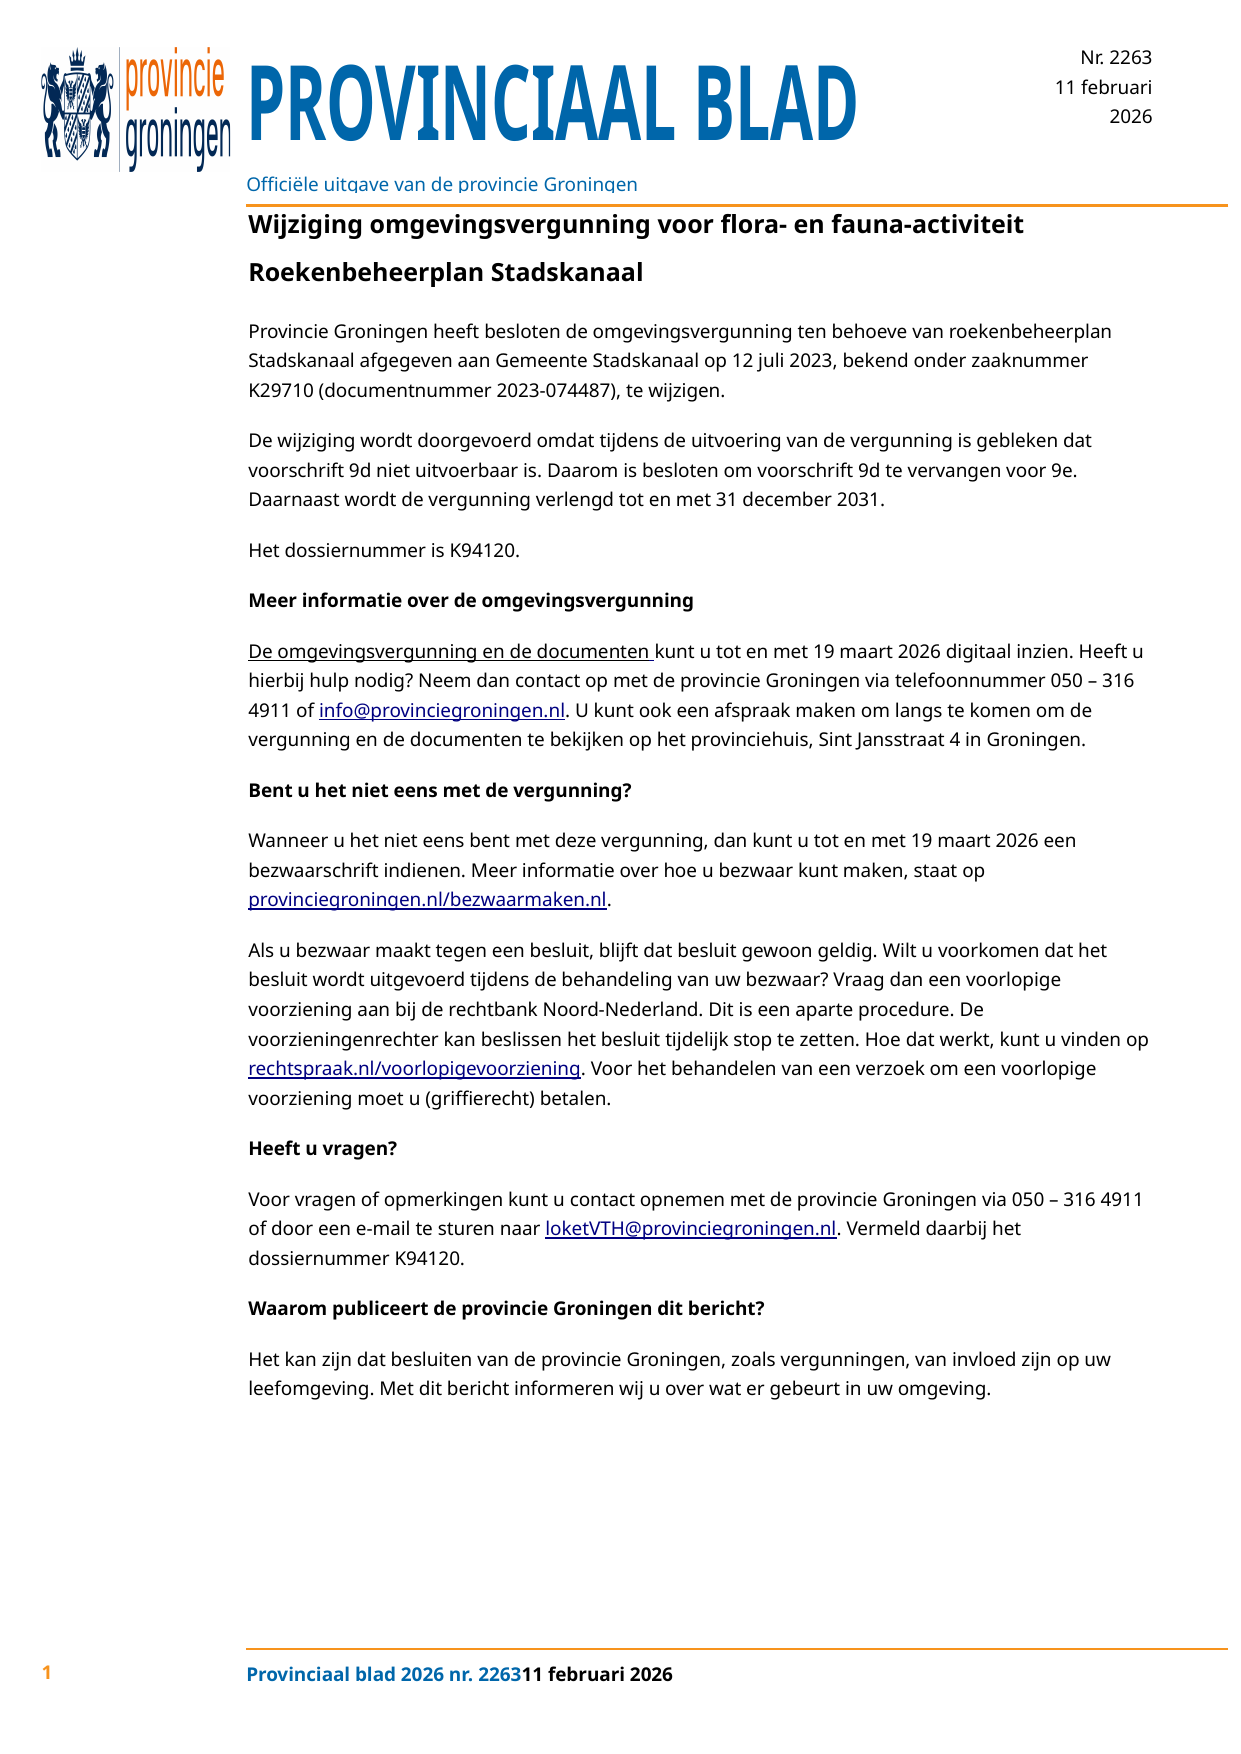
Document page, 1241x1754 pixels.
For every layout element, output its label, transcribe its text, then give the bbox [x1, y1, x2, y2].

text Provincie Groningen heeft besloten de omgevingsvergunning ten behoeve van roekenbeheerplan Stadskanaal afgegeven aan Gemeente Stadskanaal op 12 juli 2023, bekend onder zaaknummer K29710 (documentnummer 2023-074487), te wijzigen. [248, 318, 1152, 403]
text Bent u het niet eens met de vergunning? [248, 777, 1152, 803]
text De wijziging wordt doorgevoerd omdat tijdens de uitvoering van de vergunning is gebleken dat voorschrift 9d niet uitvoerbaar is. Daarom is besloten om voorschrift 9d te vervangen voor 9e. Daarnaast wordt de vergunning verlengd tot en met 31 december 2031. [248, 427, 1152, 512]
text De omgevingsvergunning en de documenten kunt u tot en met 19 maart 2026 digitaal inzien. Heeft u hierbij hulp nodig? Neem dan contact op met de provincie Groningen via telefoonnummer 050 – 316 4911 of info@provinciegroningen.nl. U kunt ook een afspraak maken om langs te komen om de vergunning en de documenten te bekijken op het provinciehuis, Sint Jansstraat 4 in Groningen. [248, 638, 1152, 752]
text Voor vragen of opmerkingen kunt u contact opnemen met de provincie Groningen via 050 – 316 4911 of door een e-mail te sturen naar loketVTH@provinciegroningen.nl. Vermeld daarbij het dossiernummer K94120. [248, 1186, 1152, 1271]
text Wijziging omgevingsvergunning voor flora- en fauna-activiteit Roekenbeheerplan Stadskanaal [248, 207, 1152, 288]
picture [41, 47, 231, 172]
text Het dossiernummer is K94120. [248, 537, 1152, 563]
text Meer informatie over de omgevingsvergunning [248, 587, 1152, 613]
text Waarom publiceert de provincie Groningen dit bericht? [248, 1295, 1152, 1321]
text Het kan zijn dat besluiten van de provincie Groningen, zoals vergunningen, van invloed zijn op uw leefomgeving. Met dit bericht informeren wij u over wat er gebeurt in uw omgeving. [248, 1346, 1152, 1401]
text Wanneer u het niet eens bent met deze vergunning, dan kunt u tot en met 19 maart 2026 een bezwaarschrift indienen. Meer informatie over hoe u bezwaar kunt maken, staat op provinciegroningen.nl/bezwaarmaken.nl. [248, 827, 1152, 912]
text Heeft u vragen? [248, 1135, 1152, 1161]
text Als u bezwaar maakt tegen een besluit, blijft dat besluit gewoon geldig. Wilt u voorkomen dat het besluit wordt uitgevoerd tijdens de behandeling van uw bezwaar? Vraag dan een voorlopige voorziening aan bij de rechtbank Noord-Nederland. Dit is een aparte procedure. De voorzieningenrechter kan beslissen het besluit tijdelijk stop te zetten. Hoe dat werkt, kunt u vinden op rechtspraak.nl/voorlopigevoorziening. Voor het behandelen van een verzoek om een voorlopige voorziening moet u (griffierecht) betalen. [248, 937, 1152, 1111]
